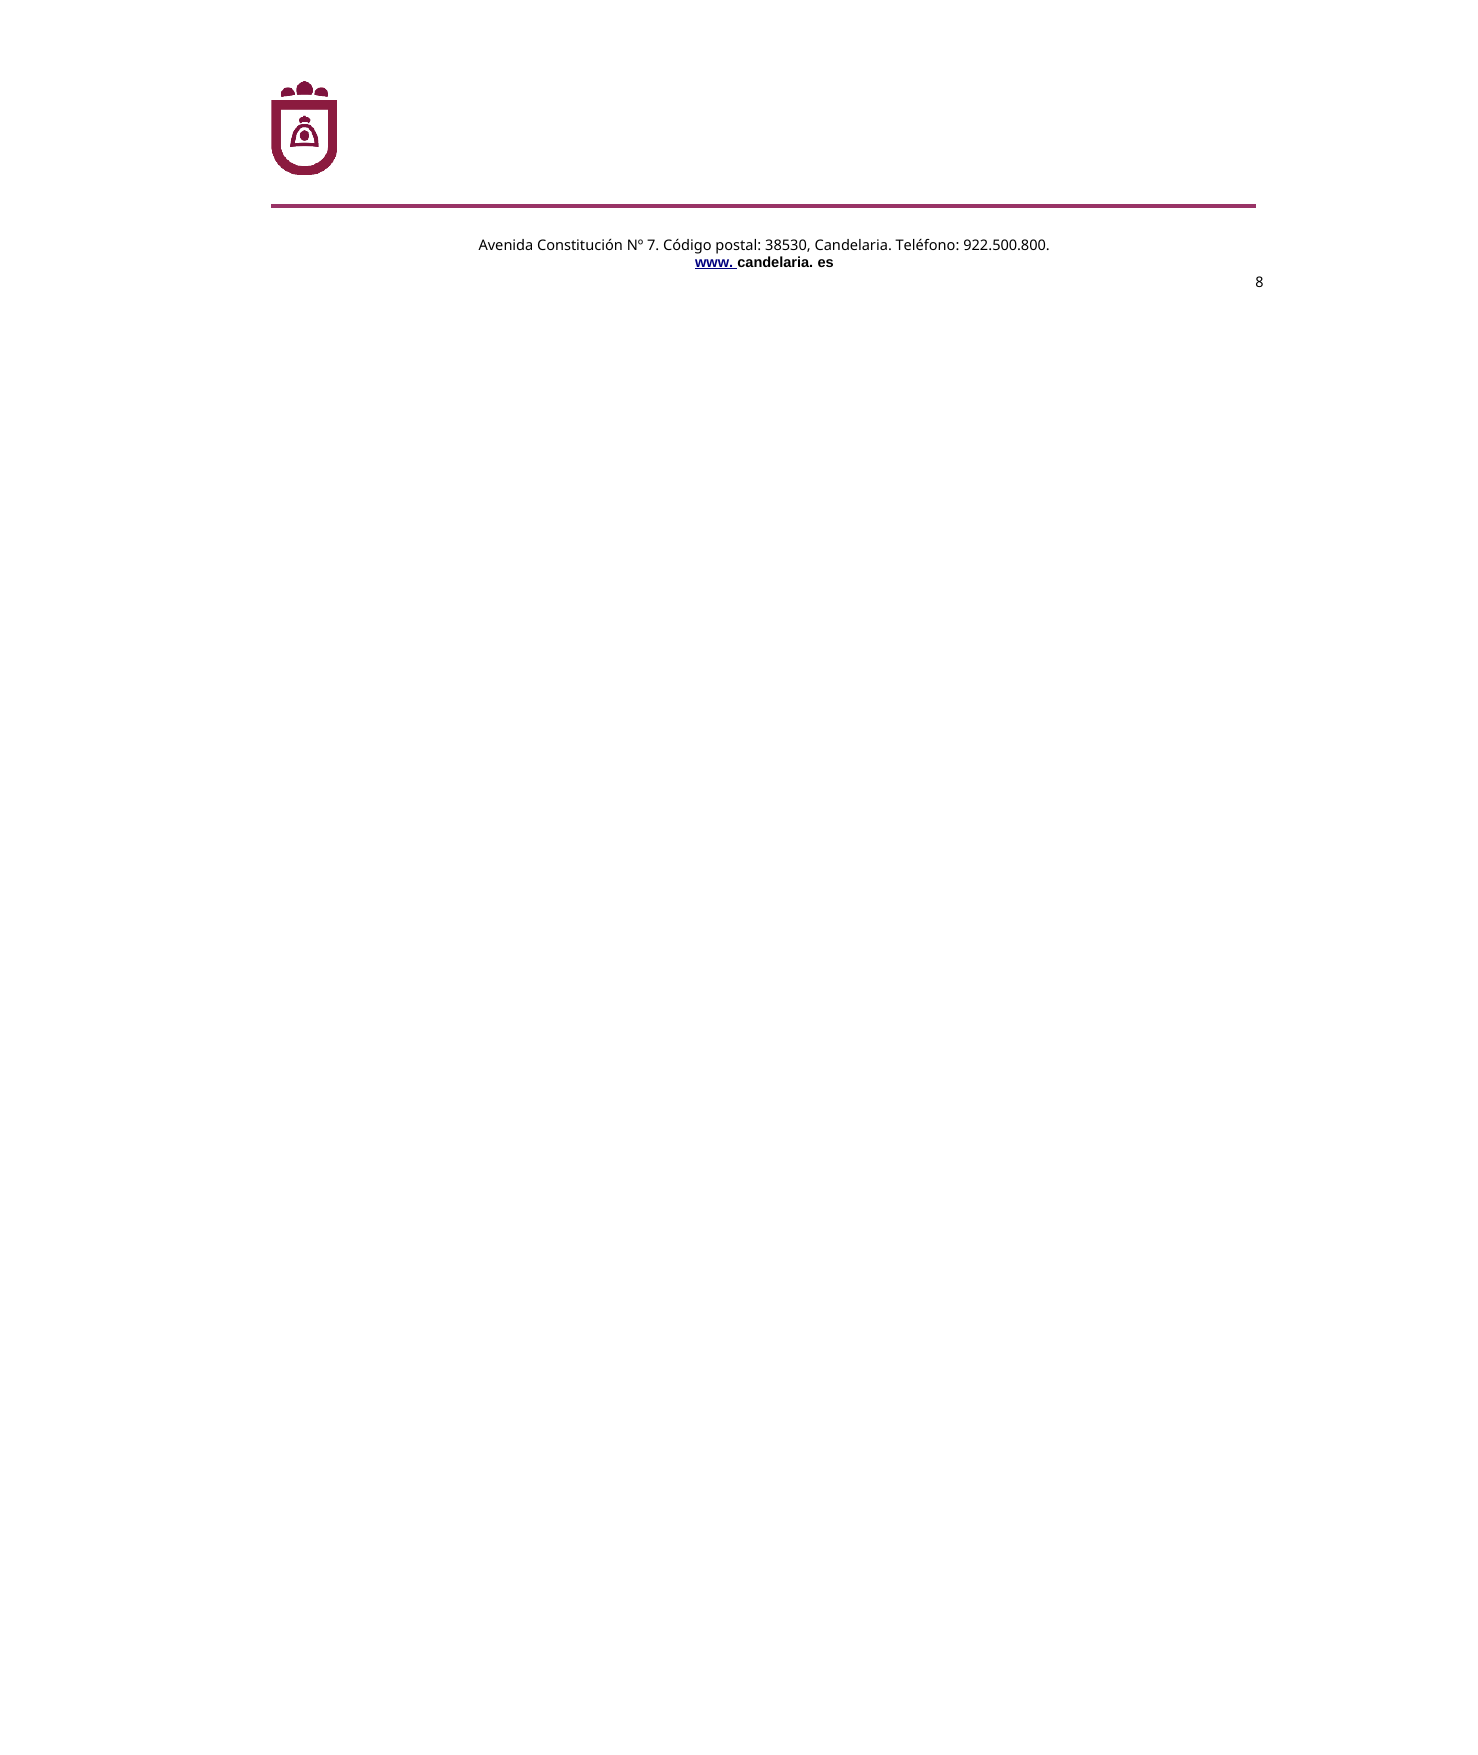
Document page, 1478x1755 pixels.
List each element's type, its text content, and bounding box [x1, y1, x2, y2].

text 8 [37, 272, 1263, 291]
text Avenida Constitución Nº 7. Código postal: 38530, Candelaria. Teléfono: 922.500.800. [382, 238, 1146, 254]
text www. candelaria. es [383, 254, 1146, 271]
